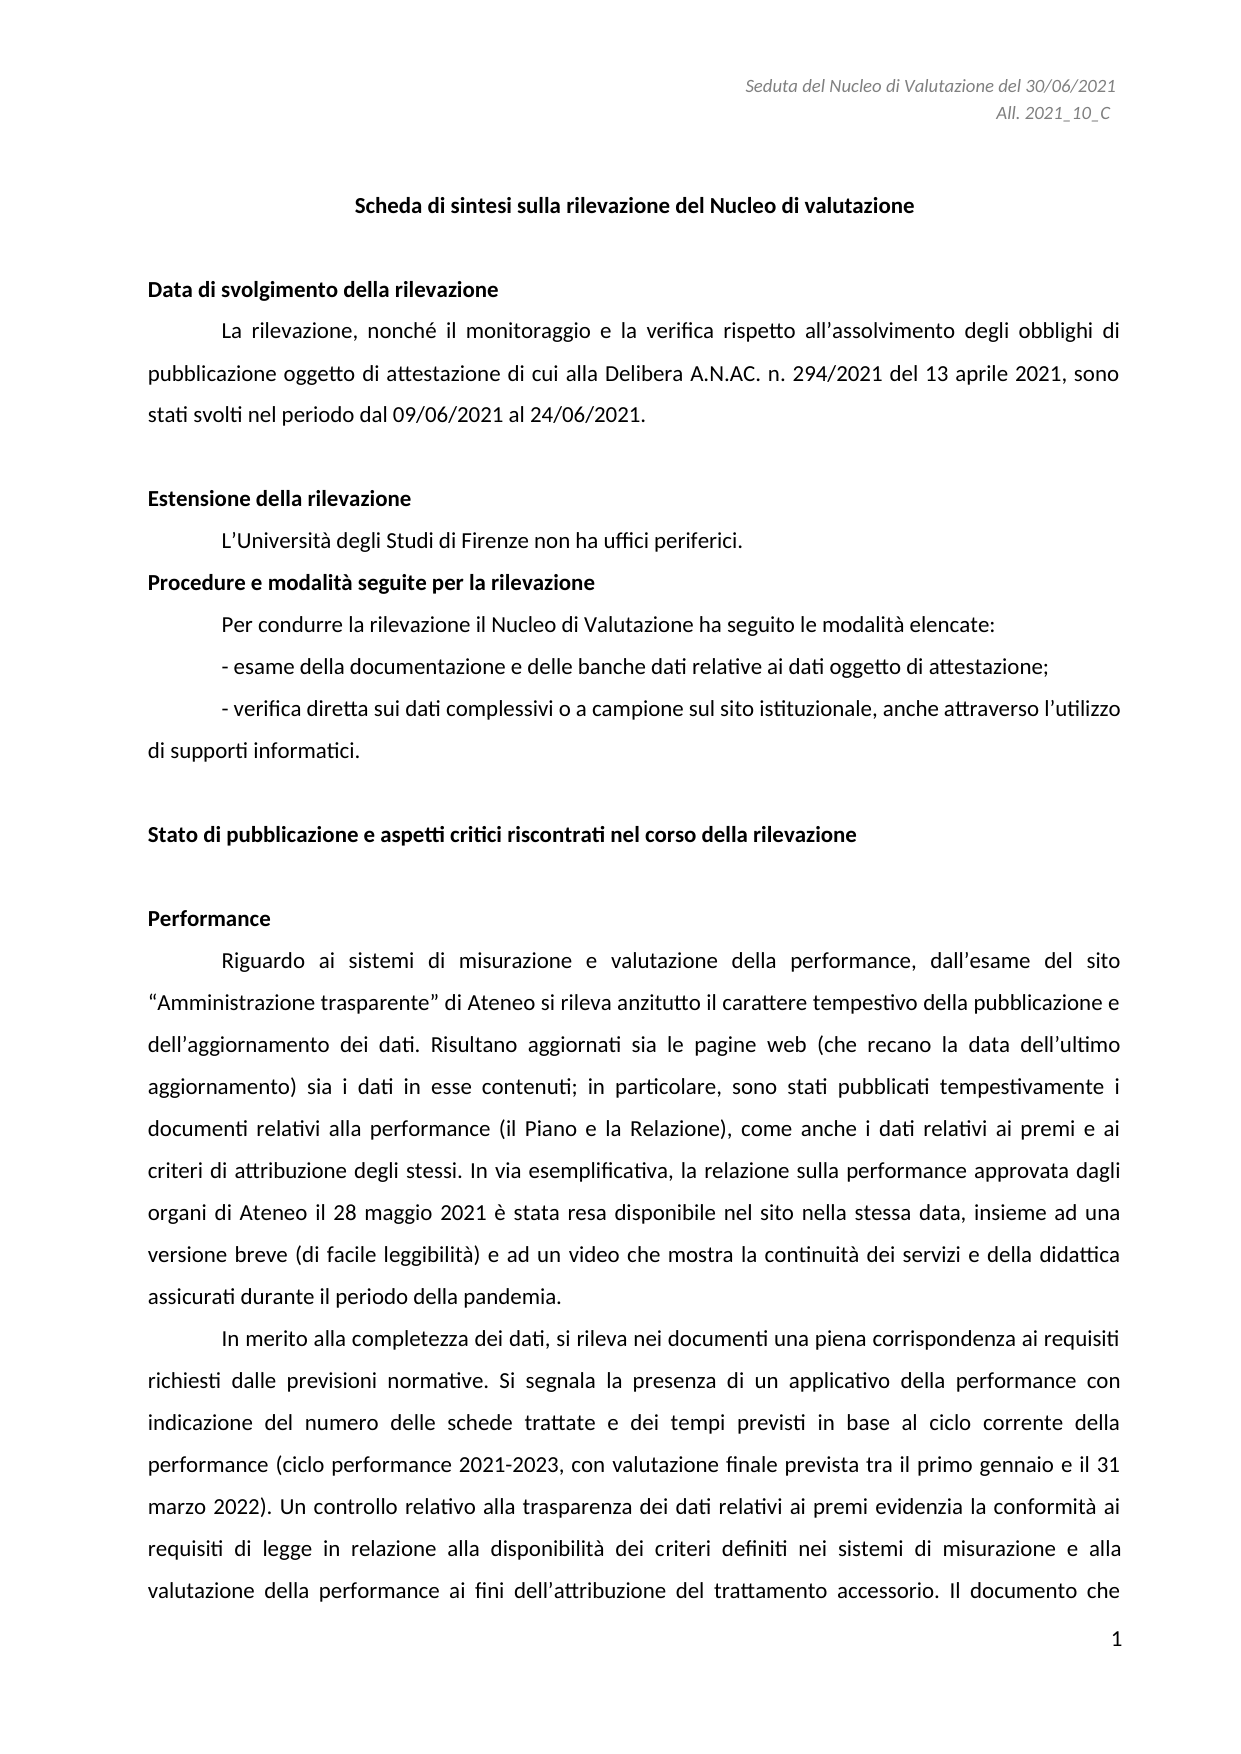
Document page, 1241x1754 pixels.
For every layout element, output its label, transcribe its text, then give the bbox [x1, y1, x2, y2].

text - verifica diretta sui dati complessivi o a campione sul sito istituzionale, anche attraverso l’utilizzo di supporti informatici. [148, 694, 1122, 764]
text Procedure e modalità seguite per la rilevazione [148, 568, 1122, 597]
text In merito alla completezza dei dati, si rileva nei documenti una piena corrispondenza ai requisiti richiesti dalle previsioni normative. Si segnala la presenza di un applicativo della performance con indicazione del numero delle schede trattate e dei tempi previsti in base al ciclo corrente della performance (ciclo performance 2021-2023, con valutazione finale prevista tra il primo gennaio e il 31 marzo 2022). Un controllo relativo alla trasparenza dei dati relativi ai premi evidenzia la conformità ai requisiti di legge in relazione alla disponibilità dei criteri definiti nei sistemi di misurazione e alla valutazione della performance ai fini dell’attribuzione del trattamento accessorio. Il documento che [148, 1324, 1122, 1604]
text L’Università degli Studi di Firenze non ha uffici periferici. [148, 527, 1122, 554]
text Performance [148, 904, 1122, 932]
text - esame della documentazione e delle banche dati relative ai dati oggetto di attestazione; [148, 652, 1122, 681]
text Data di svolgimento della rilevazione [148, 275, 1122, 303]
text La rilevazione, nonché il monitoraggio e la verifica rispetto all’assolvimento degli obblighi di pubblicazione oggetto di attestazione di cui alla Delibera A.N.AC. n. 294/2021 del 13 aprile 2021, sono stati svolti nel periodo dal 09/06/2021 al 24/06/2021. [148, 317, 1122, 429]
text Riguardo ai sistemi di misurazione e valutazione della performance, dall’esame del sito “Amministrazione trasparente” di Ateneo si rileva anzitutto il carattere tempestivo della pubblicazione e dell’aggiornamento dei dati. Risultano aggiornati sia le pagine web (che recano la data dell’ultimo aggiornamento) sia i dati in esse contenuti; in particolare, sono stati pubblicati tempestivamente i documenti relativi alla performance (il Piano e la Relazione), come anche i dati relativi ai premi e ai criteri di attribuzione degli stessi. In via esemplificativa, la relazione sulla performance approvata dagli organi di Ateneo il 28 maggio 2021 è stata resa disponibile nel sito nella stessa data, insieme ad una versione breve (di facile leggibilità) e ad un video che mostra la continuità dei servizi e della didattica assicurati durante il periodo della pandemia. [148, 946, 1122, 1310]
text Estensione della rilevazione [148, 484, 1122, 513]
text Stato di pubblicazione e aspetti critici riscontrati nel corso della rilevazione [148, 820, 1122, 848]
text Scheda di sintesi sulla rilevazione del Nucleo di valutazione [148, 191, 1122, 219]
text Per condurre la rilevazione il Nucleo di Valutazione ha seguito le modalità elencate: [148, 611, 1122, 638]
